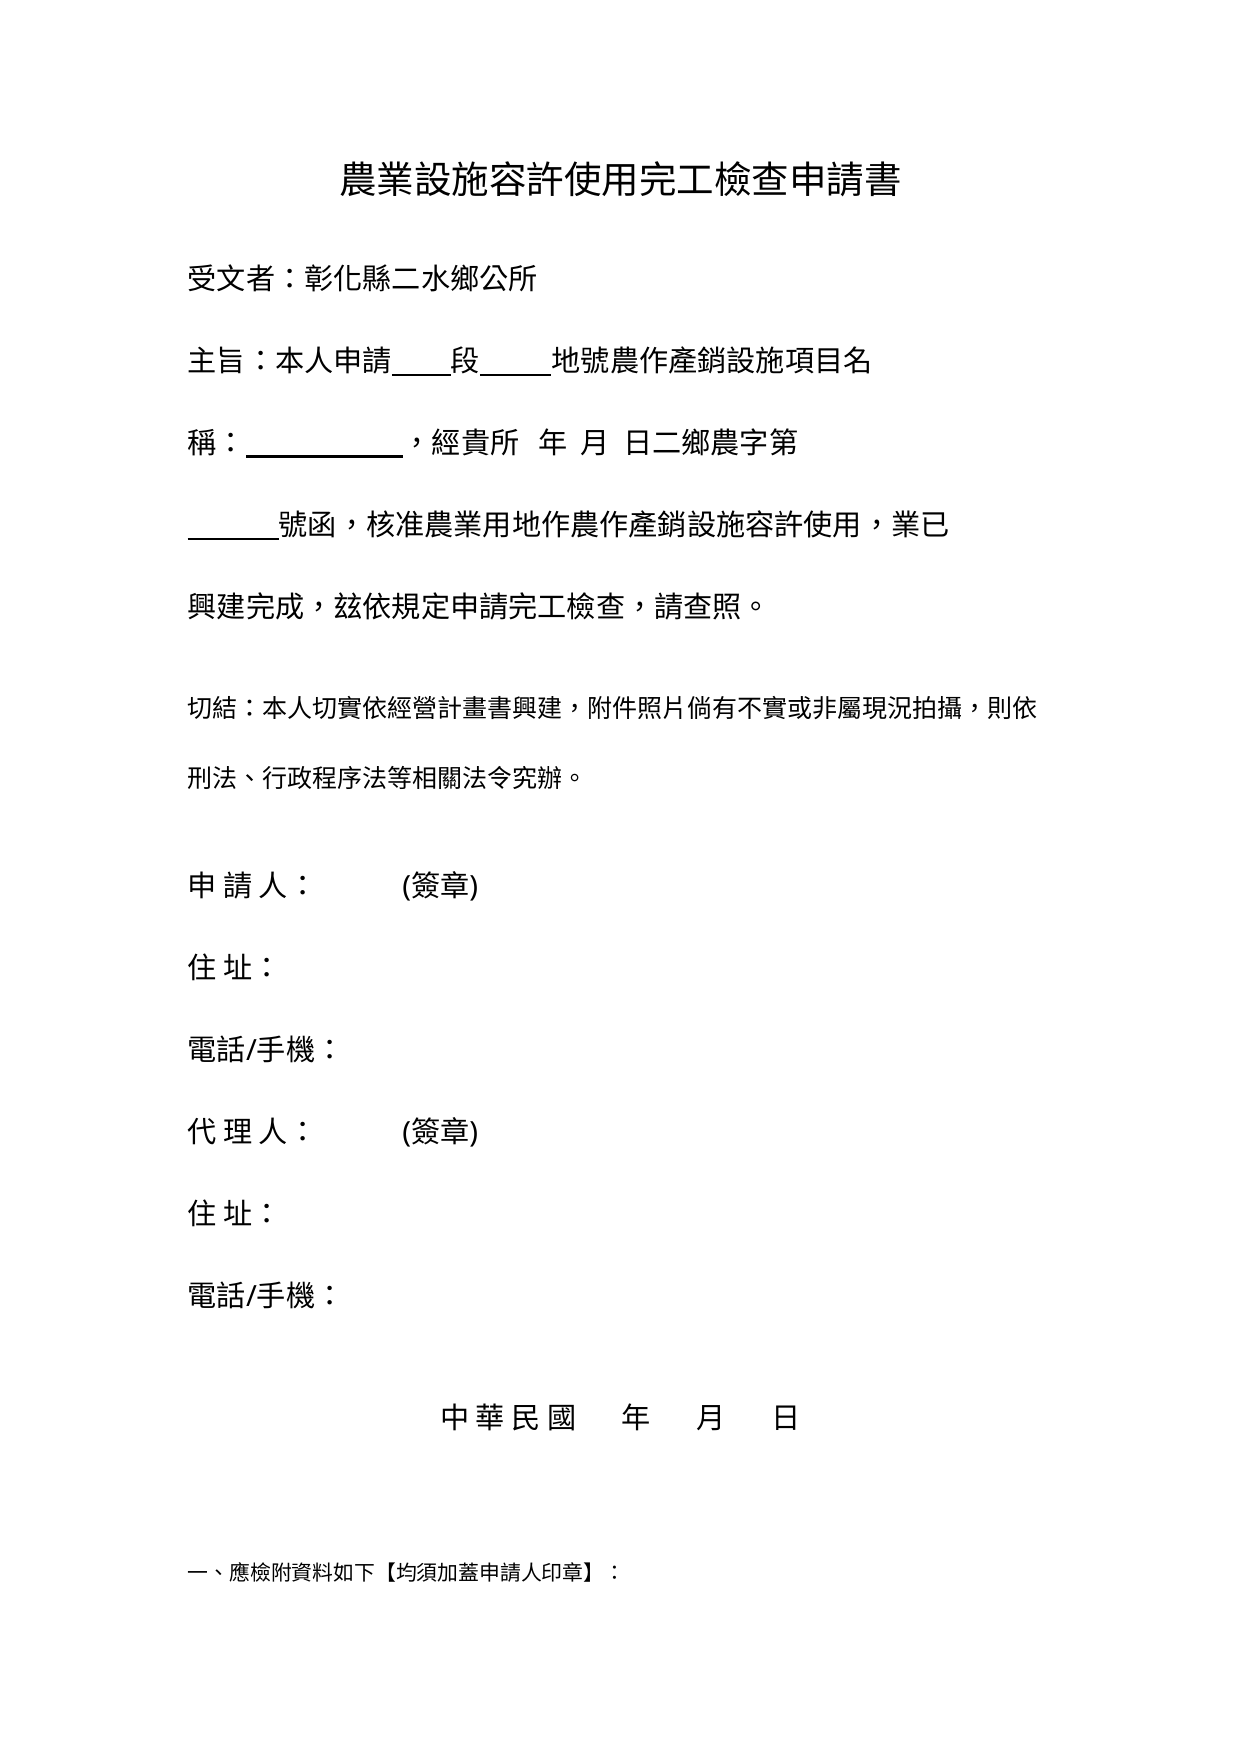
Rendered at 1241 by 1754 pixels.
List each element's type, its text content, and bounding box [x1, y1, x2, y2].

text 代 理 人： (簽章) [187, 1109, 1053, 1151]
text 受文者：彰化縣二水鄉公所 [187, 255, 1053, 298]
text 中 華 民 國 年 月 日 [187, 1395, 1053, 1437]
text 農業設施容許使用完工檢查申請書 [187, 150, 1053, 204]
text 主旨：本人申請 段 地號農作產銷設施項目名 [187, 337, 1053, 379]
text 一、應檢附資料如下【均須加蓋申請人印章】： [187, 1556, 1053, 1586]
text 電話/手機： [187, 1273, 1053, 1315]
text 興建完成，玆依規定申請完工檢查，請查照。 [187, 583, 1053, 626]
text 申 請 人： (簽章) [187, 863, 1053, 905]
text 刑法、行政程序法等相關法令究辦。 [187, 758, 1053, 794]
text 切結：本人切實依經營計畫書興建，附件照片倘有不實或非屬現況拍攝，則依 [187, 688, 1053, 724]
text 電話/手機： [187, 1027, 1053, 1069]
text 住 址： [187, 1191, 1053, 1233]
text 稱： ，經貴所 年 月 日二鄉農字第 [187, 419, 1053, 462]
text 號函，核准農業用地作農作產銷設施容許使用，業已 [187, 501, 1053, 543]
text 住 址： [187, 945, 1053, 987]
